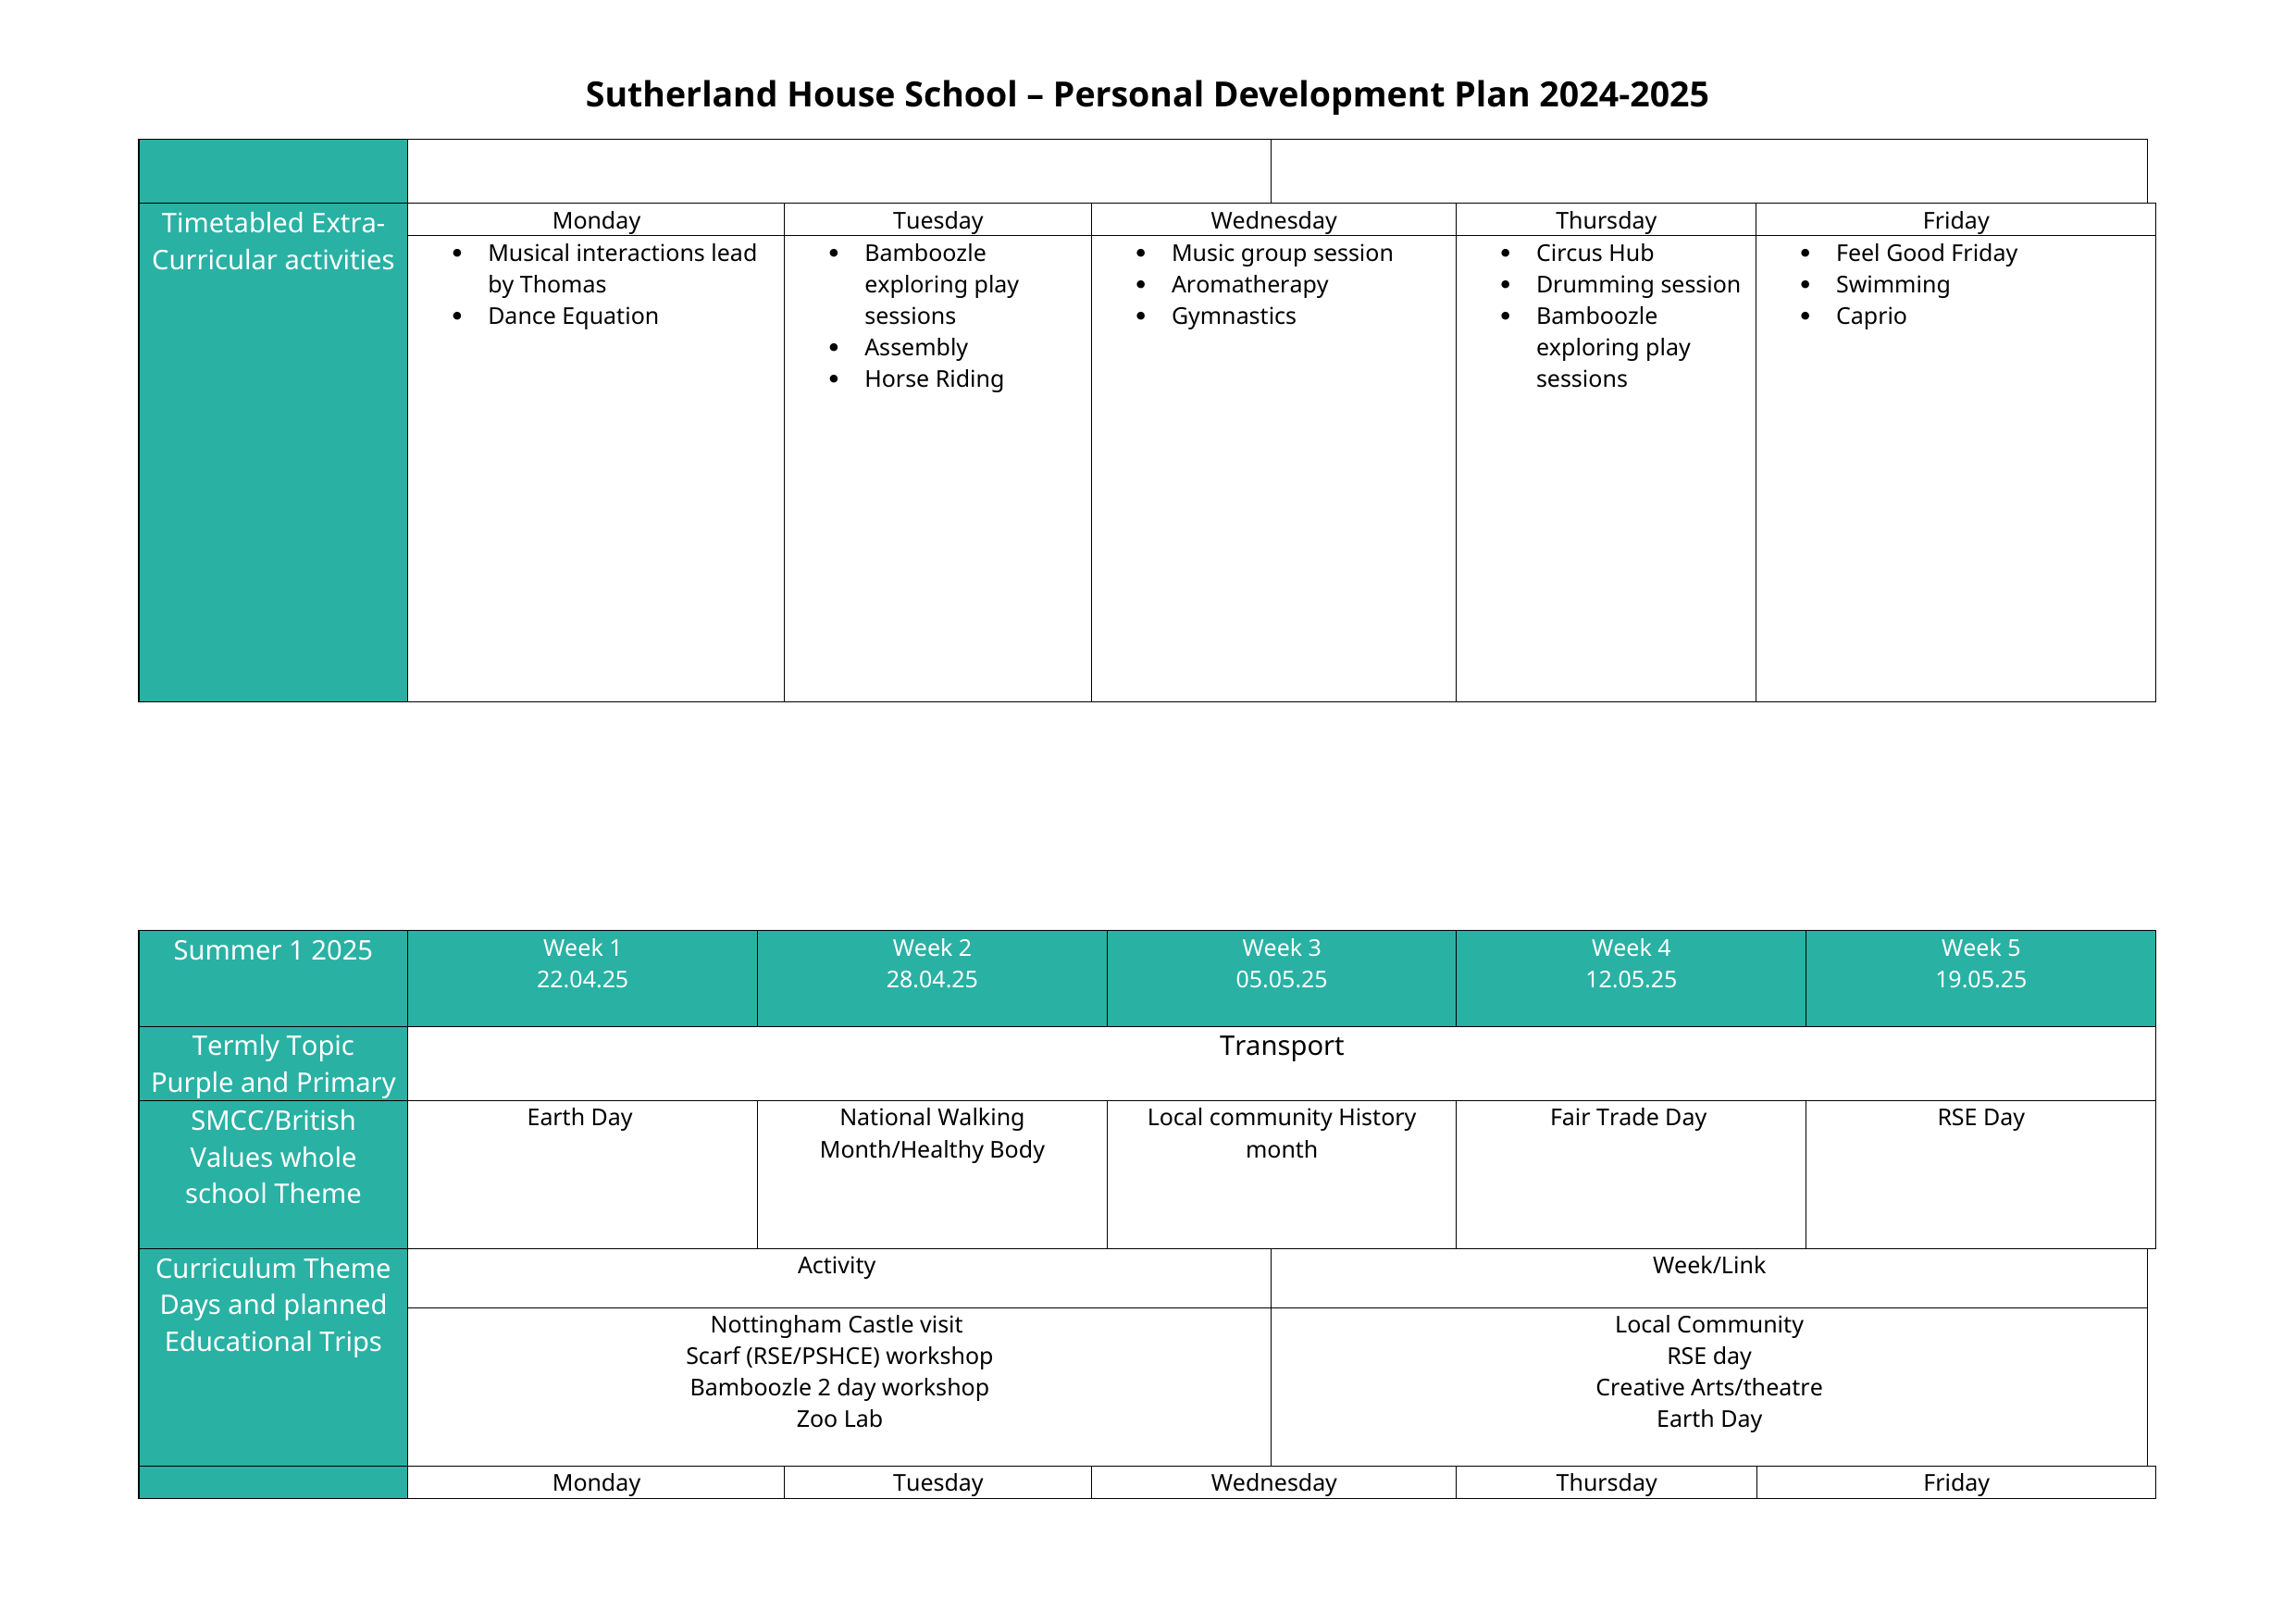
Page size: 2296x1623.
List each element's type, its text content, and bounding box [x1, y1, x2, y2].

table_cell Termly Topic Purple and Primary [140, 1027, 407, 1100]
table_cell National Walking Month/Healthy Body [758, 1101, 1107, 1248]
table_cell [140, 1467, 407, 1498]
table_cell [2148, 1307, 2156, 1466]
table_cell Thursday [1457, 1467, 1756, 1498]
table_header Summer 1 2025 [140, 931, 407, 1026]
table_cell Feel Good Friday Swimming Caprio [1756, 236, 2155, 701]
table_cell Local community History month [1108, 1101, 1456, 1248]
table_cell Fair Trade Day [1457, 1101, 1806, 1248]
table_cell Friday [1757, 1467, 2155, 1498]
table_cell [2148, 1249, 2156, 1307]
table_cell SMCC/British Values whole school Theme [140, 1101, 407, 1248]
table_cell [1272, 140, 2147, 203]
table_cell [140, 140, 407, 203]
table_header Week 5 19.05.25 [1806, 931, 2155, 1026]
table_cell Activity [408, 1249, 1271, 1307]
table_cell Musical interactions lead by Thomas Dance Equation [408, 236, 784, 701]
table_cell Nottingham Castle visit Scarf (RSE/PSHCE) workshop Bamboozle 2 day workshop Zoo Lab [408, 1308, 1271, 1466]
table_cell Monday [408, 1467, 784, 1498]
table_cell Tuesday [785, 1467, 1091, 1498]
table_cell Earth Day [408, 1101, 757, 1248]
table_cell Wednesday [1092, 204, 1456, 235]
table_cell Local Community RSE day Creative Arts/theatre Earth Day [1272, 1308, 2147, 1466]
table_cell Transport [408, 1027, 2155, 1100]
table_cell Timetabled Extra-Curricular activities [140, 204, 407, 701]
table_cell Friday [1756, 204, 2155, 235]
table_header Week 2 28.04.25 [758, 931, 1107, 1026]
table_header Week 4 12.05.25 [1457, 931, 1806, 1026]
table_cell Thursday [1457, 204, 1756, 235]
table_cell Tuesday [785, 204, 1091, 235]
table_cell Wednesday [1092, 1467, 1456, 1498]
table_cell Circus Hub Drumming session Bamboozle exploring play sessions [1457, 236, 1756, 701]
table_header Week 3 05.05.25 [1108, 931, 1456, 1026]
table_cell Monday [408, 204, 784, 235]
table_cell Curriculum Theme Days and planned Educational Trips [140, 1249, 407, 1466]
table_cell Music group session Aromatherapy Gymnastics [1092, 236, 1456, 701]
table_cell Week/Link [1272, 1249, 2147, 1307]
table_header Week 1 22.04.25 [408, 931, 757, 1026]
table_cell RSE Day [1806, 1101, 2155, 1248]
table_cell [2148, 139, 2155, 203]
table_cell [408, 140, 1271, 203]
table_cell Bamboozle exploring play sessions Assembly Horse Riding [785, 236, 1091, 701]
